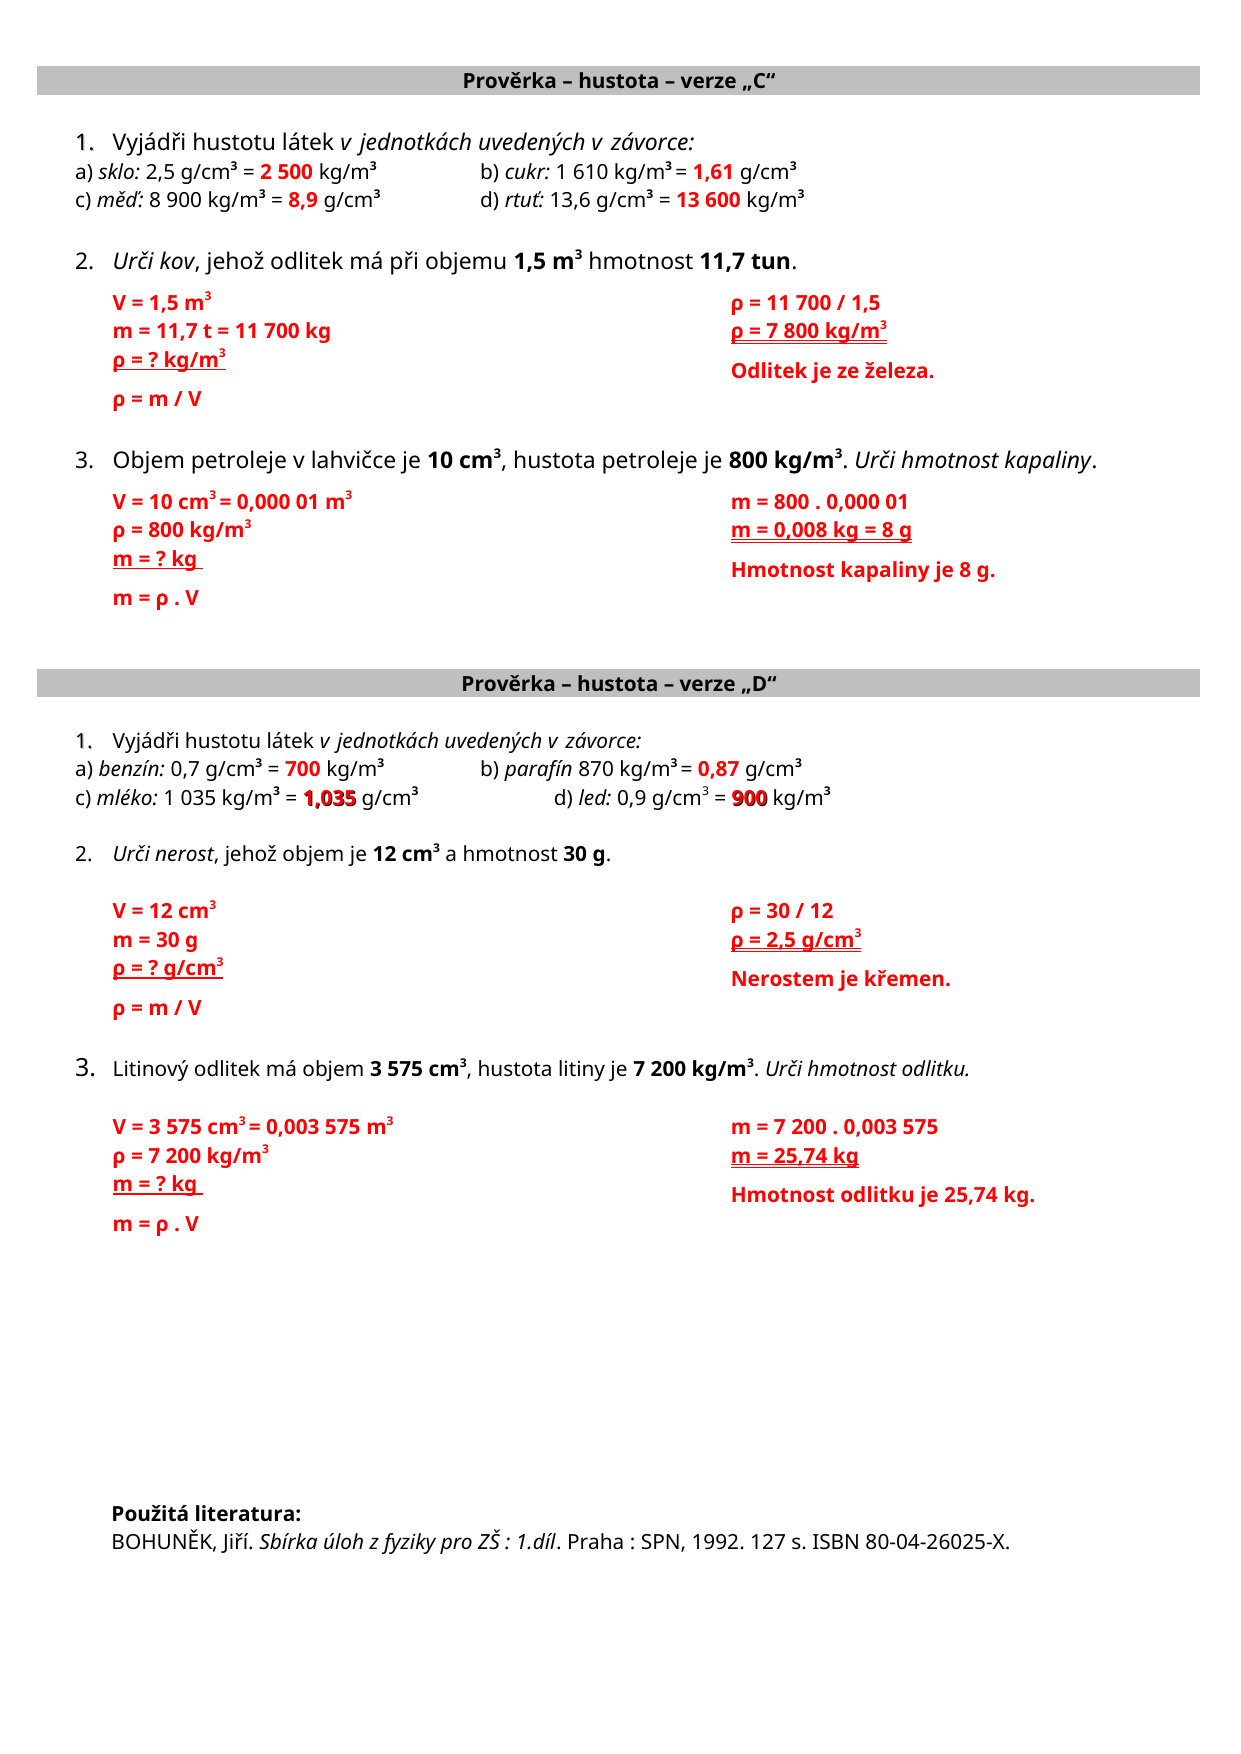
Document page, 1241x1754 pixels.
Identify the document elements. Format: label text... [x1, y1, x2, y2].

list Objem petroleje v lahvičce je 10 cm3, hustota petroleje je 800 kg/m3. Urči hmotnost kapaliny. [75, 444, 1200, 476]
text ρ = 11 700 / 1,5 [731, 288, 1200, 316]
text m = ? kg [112, 1169, 582, 1198]
text Odlitek je ze železa. [731, 356, 1200, 384]
text BOHUNĚK, Jiří. Sbírka úloh z fyziky pro ZŠ : 1.díl. Praha : SPN, 1992. 127 s. ISBN 80-04-26025-X. [37, 1527, 1200, 1556]
text Hmotnost odlitku je 25,74 kg. [731, 1181, 1200, 1209]
text Nerostem je křemen. [731, 964, 1200, 993]
list Urči kov, jehož odlitek má při objemu 1,5 m3 hmotnost 11,7 tun. [75, 245, 1200, 277]
text ρ = ? g/cm3 [112, 953, 582, 982]
text V = 10 cm3 = 0,000 01 m3 [112, 487, 582, 515]
text V = 12 cm3 [112, 896, 582, 925]
text Prověrka – hustota – verze „D“ [37, 669, 1200, 697]
text m = ρ . V [112, 1209, 582, 1237]
text m = 25,74 kg [731, 1141, 1200, 1169]
title c) měď: 8 900 kg/m3 = 8,9 g/cm3 d) rtuť: 13,6 g/cm3 = 13 600 kg/m3 [75, 186, 1200, 214]
text ρ = 7 200 kg/m3 [112, 1141, 582, 1169]
text ρ = 30 / 12 [731, 896, 1200, 925]
text Hmotnost kapaliny je 8 g. [731, 555, 1200, 583]
text V = 1,5 m3 [112, 288, 582, 316]
text ρ = m / V [112, 384, 582, 413]
list Litinový odlitek má objem 3 575 cm3, hustota litiny je 7 200 kg/m3. Urči hmotnost odlitku. [75, 1050, 1200, 1084]
text m = 30 g [112, 925, 582, 953]
text m = ρ . V [112, 583, 582, 612]
title a) sklo: 2,5 g/cm3 = 2 500 kg/m3 b) cukr: 1 610 kg/m3 = 1,61 g/cm3 [75, 157, 1200, 186]
text V = 3 575 cm3 = 0,003 575 m3 [112, 1112, 582, 1141]
title Vyjádři hustotu látek v jednotkách uvedených v závorce: [75, 126, 1200, 157]
text m = 11,7 t = 11 700 kg [112, 316, 582, 345]
text ρ = m / V [112, 993, 582, 1021]
text Použitá literatura: [37, 1499, 1200, 1527]
list Urči nerost, jehož objem je 12 cm3 a hmotnost 30 g. [75, 839, 1200, 868]
text Prověrka – hustota – verze „C“ [37, 66, 1200, 95]
text ρ = 7 800 kg/m3 [731, 316, 1200, 345]
text ρ = ? kg/m3 [112, 345, 582, 373]
text m = 7 200 . 0,003 575 [731, 1112, 1200, 1141]
text m = ? kg [112, 544, 582, 572]
text ρ = 2,5 g/cm3 [731, 925, 1200, 953]
text c) mléko: 1 035 kg/m3 = 1,035 g/cm3 d) led: 0,9 g/cm3 = 900 kg/m3 [75, 783, 1200, 811]
text m = 0,008 kg = 8 g [731, 515, 1200, 544]
text ρ = 800 kg/m3 [112, 515, 582, 544]
title a) benzín: 0,7 g/cm3 = 700 kg/m3 b) parafín 870 kg/m3 = 0,87 g/cm3 [75, 754, 1200, 783]
text m = 800 . 0,000 01 [731, 487, 1200, 515]
title Vyjádři hustotu látek v jednotkách uvedených v závorce: [75, 726, 1200, 754]
